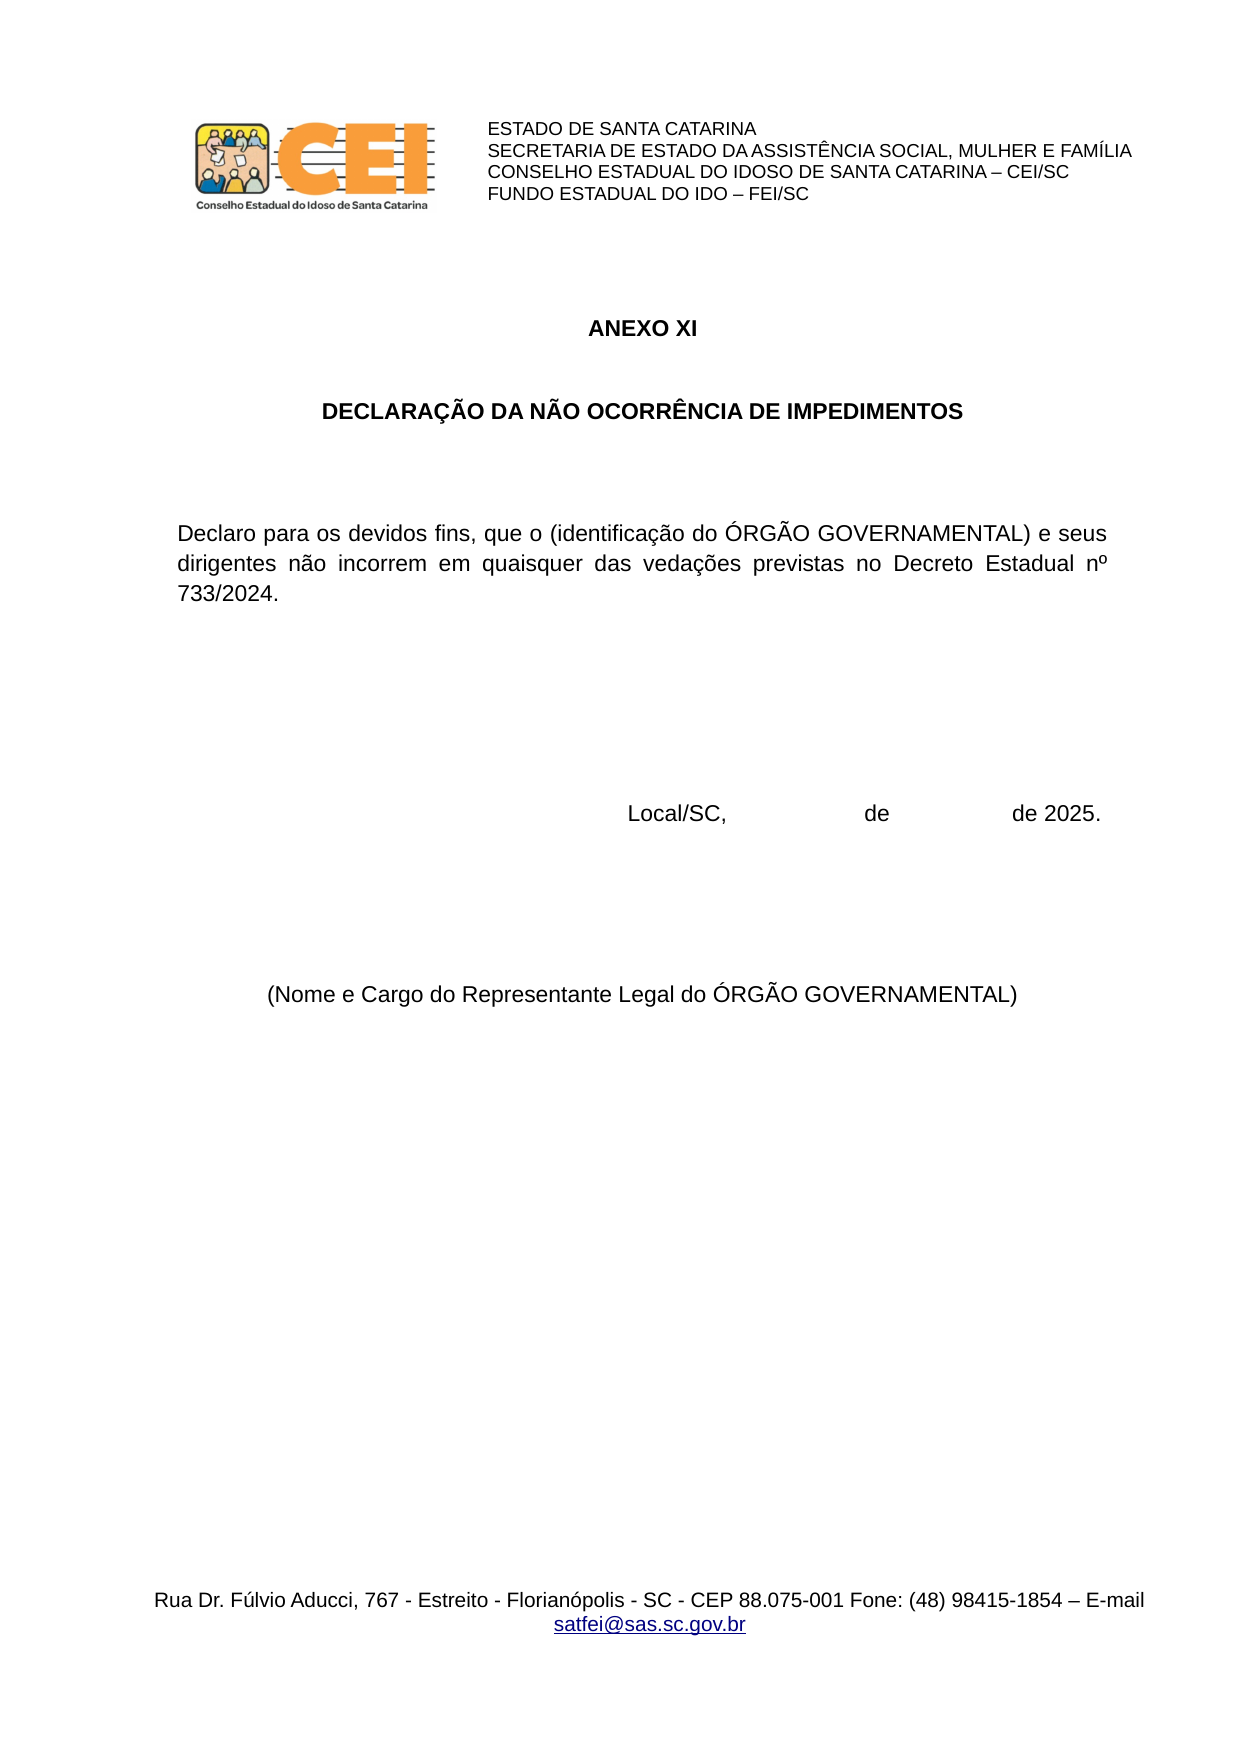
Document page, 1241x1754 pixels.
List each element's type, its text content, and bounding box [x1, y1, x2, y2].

text Declaro para os devidos fins, que o (identificação do ÓRGÃO GOVERNAMENTAL) e seus dirigentes não incorrem em quaisquer das vedações previstas no Decreto Estadual nº 733/2024. [177, 519, 1108, 606]
text Local/SC, de de 2025. [177, 800, 1107, 826]
picture [190, 119, 437, 213]
subtitle ANEXO XI [177, 315, 1108, 342]
text DECLARAÇÃO DA NÃO OCORRÊNCIA DE IMPEDIMENTOS [177, 398, 1108, 425]
text (Nome e Cargo do Representante Legal do ÓRGÃO GOVERNAMENTAL) [177, 981, 1107, 1008]
